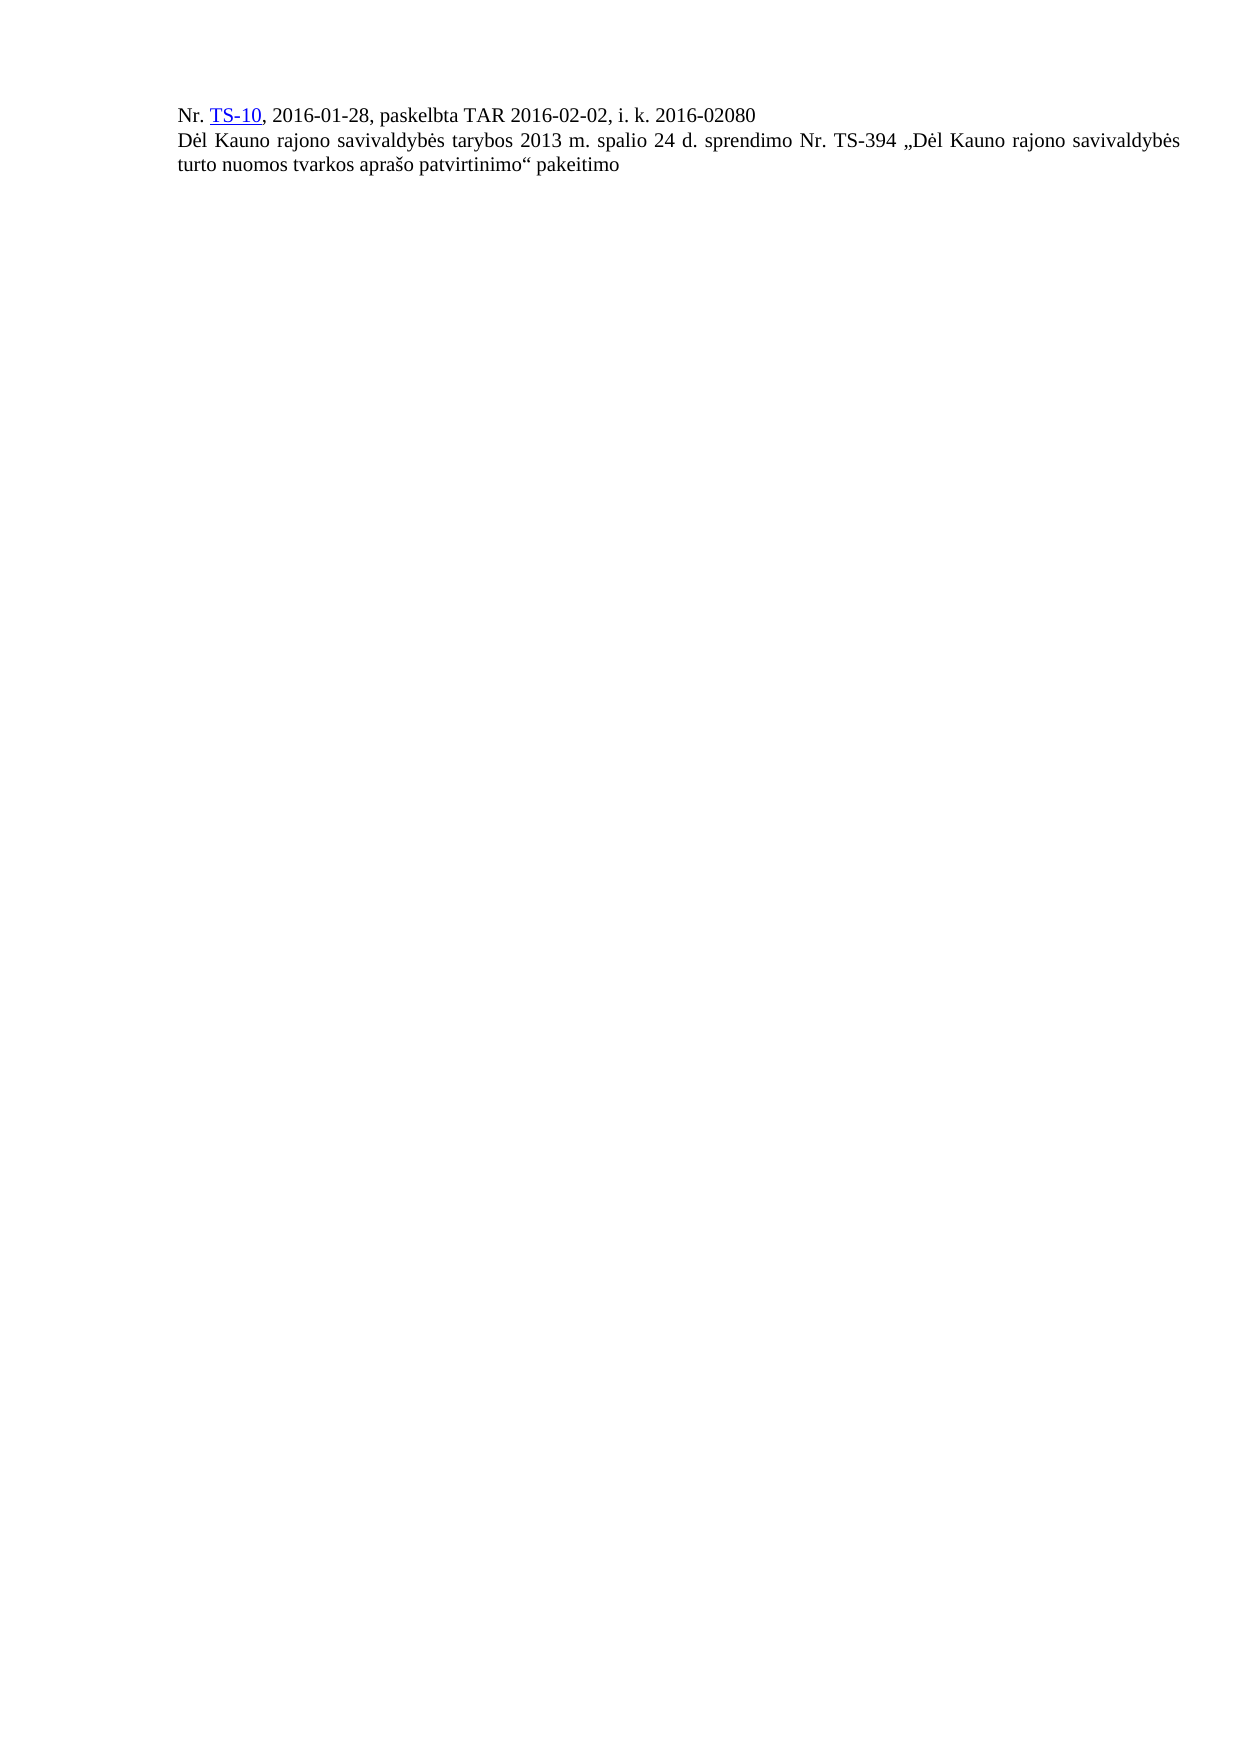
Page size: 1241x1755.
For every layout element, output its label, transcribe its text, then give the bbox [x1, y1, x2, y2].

text Nr. TS-10, 2016-01-28, paskelbta TAR 2016-02-02, i. k. 2016-02080 [177, 103, 1181, 127]
text Dėl Kauno rajono savivaldybės tarybos 2013 m. spalio 24 d. sprendimo Nr. TS-394 „Dėl Kauno rajono savivaldybės turto nuomos tvarkos aprašo patvirtinimo“ pakeitimo [177, 127, 1181, 176]
